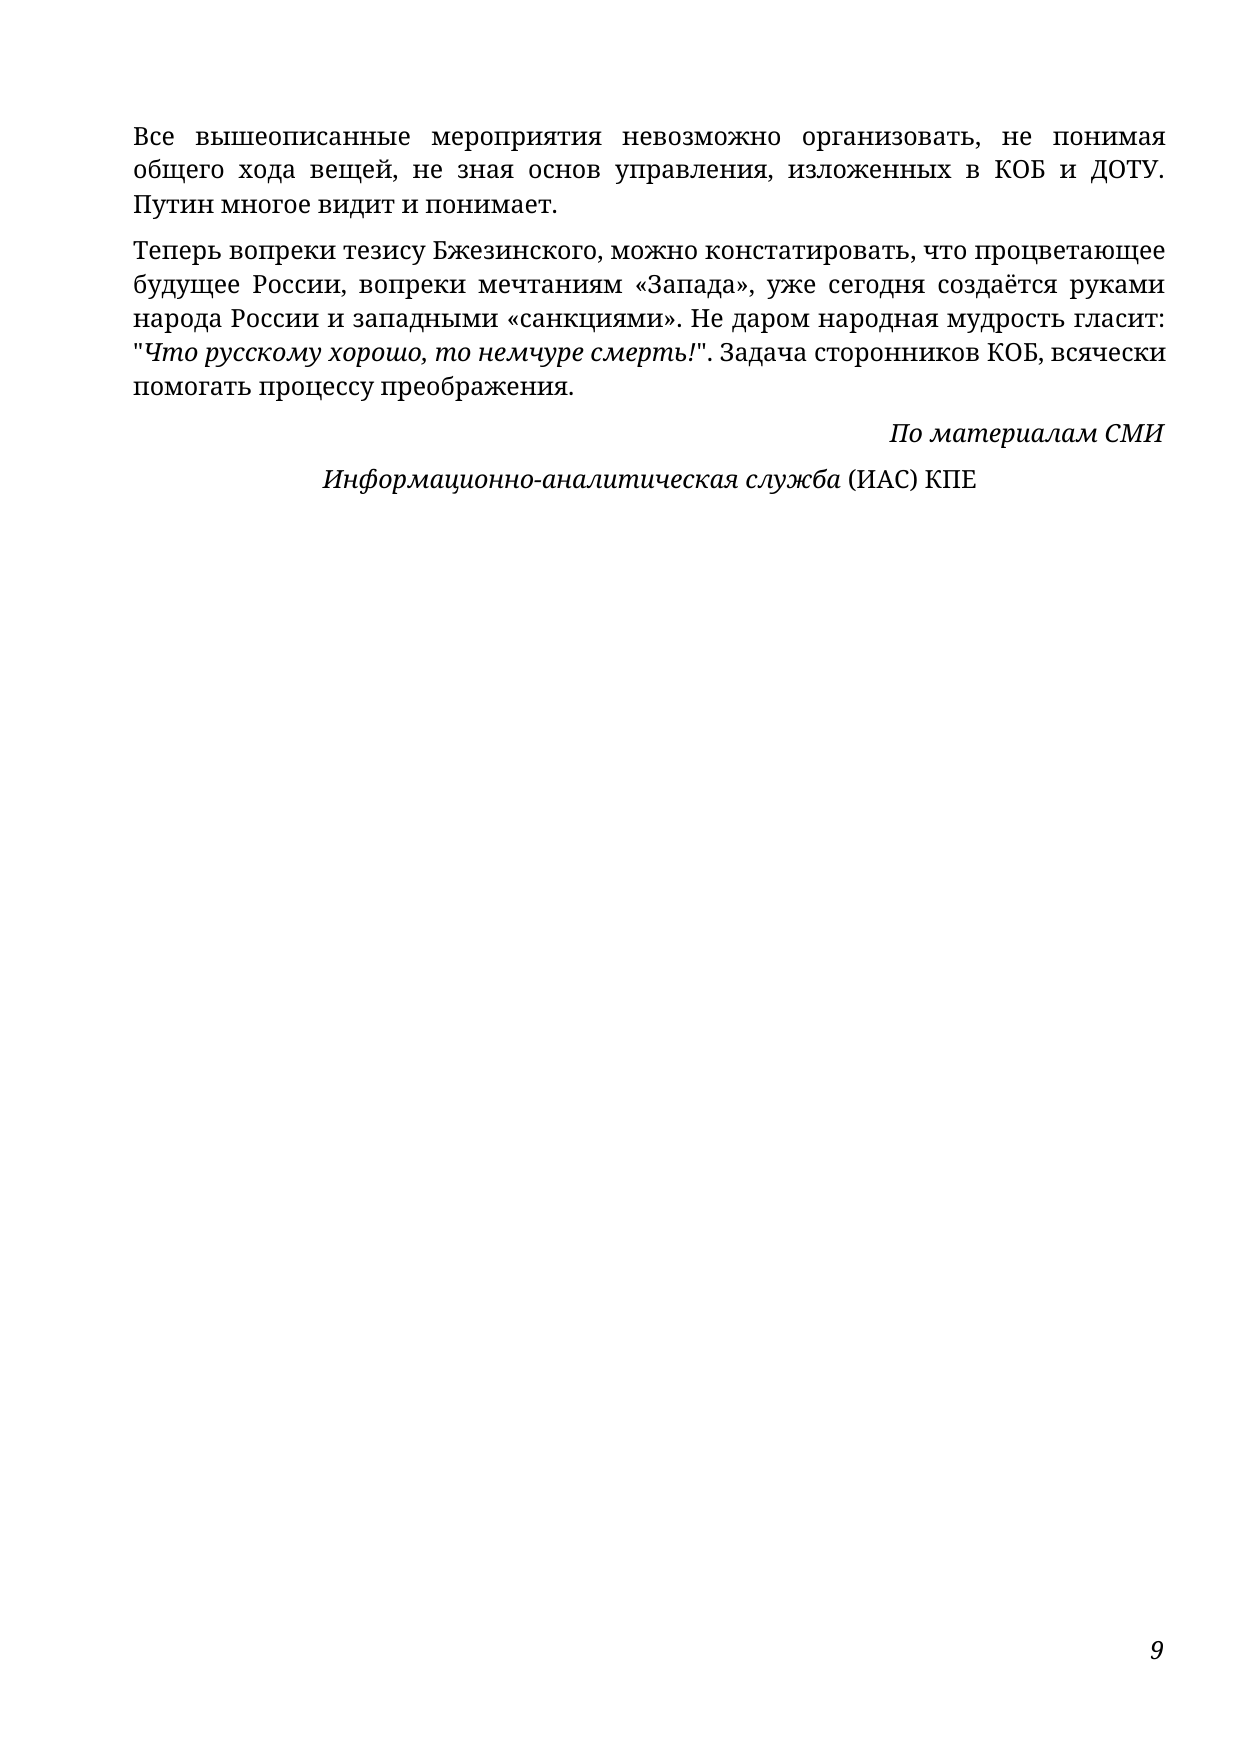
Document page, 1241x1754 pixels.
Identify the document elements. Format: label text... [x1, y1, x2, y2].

text Информационно-аналитическая служба (ИАС) КПЕ [133, 462, 1167, 496]
text Все вышеописанные мероприятия невозможно организовать, не понимая общего хода вещей, не зная основ управления, изложенных в КОБ и ДОТУ. Путин многое видит и понимает. [133, 118, 1167, 220]
text Теперь вопреки тезису Бжезинского, можно констатировать, что процветающее будущее России, вопреки мечтаниям «Запада», уже сегодня создаётся руками народа России и западными «санкциями». Не даром народная мудрость гласит: "Что русскому хорошо, то немчуре смерть!". Задача сторонников КОБ, всячески помогать процессу преображения. [133, 233, 1167, 403]
text По материалам СМИ [133, 416, 1167, 450]
